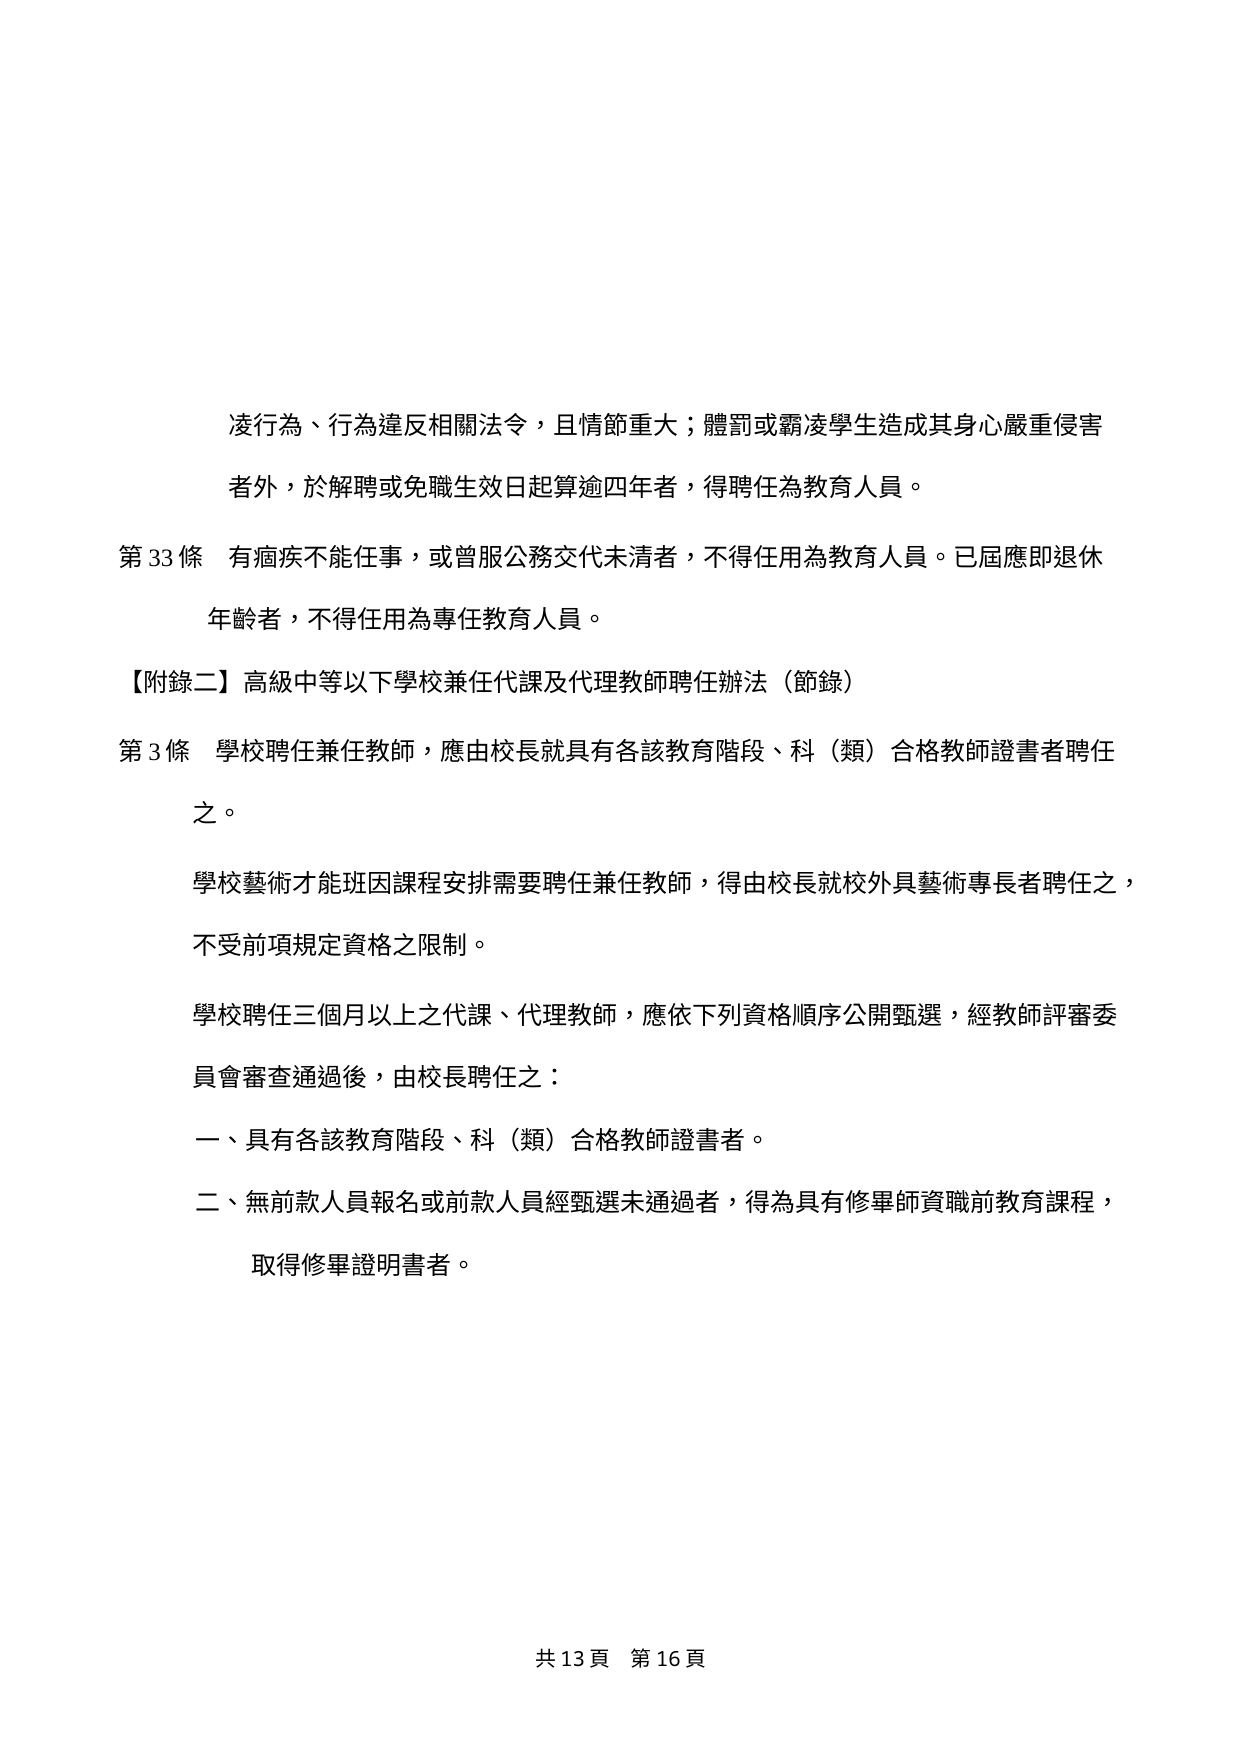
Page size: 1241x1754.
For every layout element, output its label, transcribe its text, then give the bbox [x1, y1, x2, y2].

text 第3條 學校聘任兼任教師，應由校長就具有各該教育階段、科（類）合格教師證書者聘任之。 [118, 708, 1122, 833]
text 二、無前款人員報名或前款人員經甄選未通過者，得為具有修畢師資職前教育課程，取得修畢證明書者。 [195, 1159, 1122, 1284]
text 學校藝術才能班因課程安排需要聘任兼任教師，得由校長就校外具藝術專長者聘任之，不受前項規定資格之限制。 [192, 840, 1122, 965]
text 【附錄二】高級中等以下學校兼任代課及代理教師聘任辦法（節錄） [118, 638, 1122, 701]
text 凌行為、行為違反相關法令，且情節重大；體罰或霸凌學生造成其身心嚴重侵害者外，於解聘或免職生效日起算逾四年者，得聘任為教育人員。 [229, 382, 1122, 507]
text 學校聘任三個月以上之代課、代理教師，應依下列資格順序公開甄選，經教師評審委員會審查通過後，由校長聘任之： [192, 972, 1122, 1097]
text 一、具有各該教育階段、科（類）合格教師證書者。 [118, 1097, 1122, 1159]
text 第33條 有痼疾不能任事，或曾服公務交代未清者，不得任用為教育人員。已屆應即退休年齡者，不得任用為專任教育人員。 [118, 513, 1122, 638]
